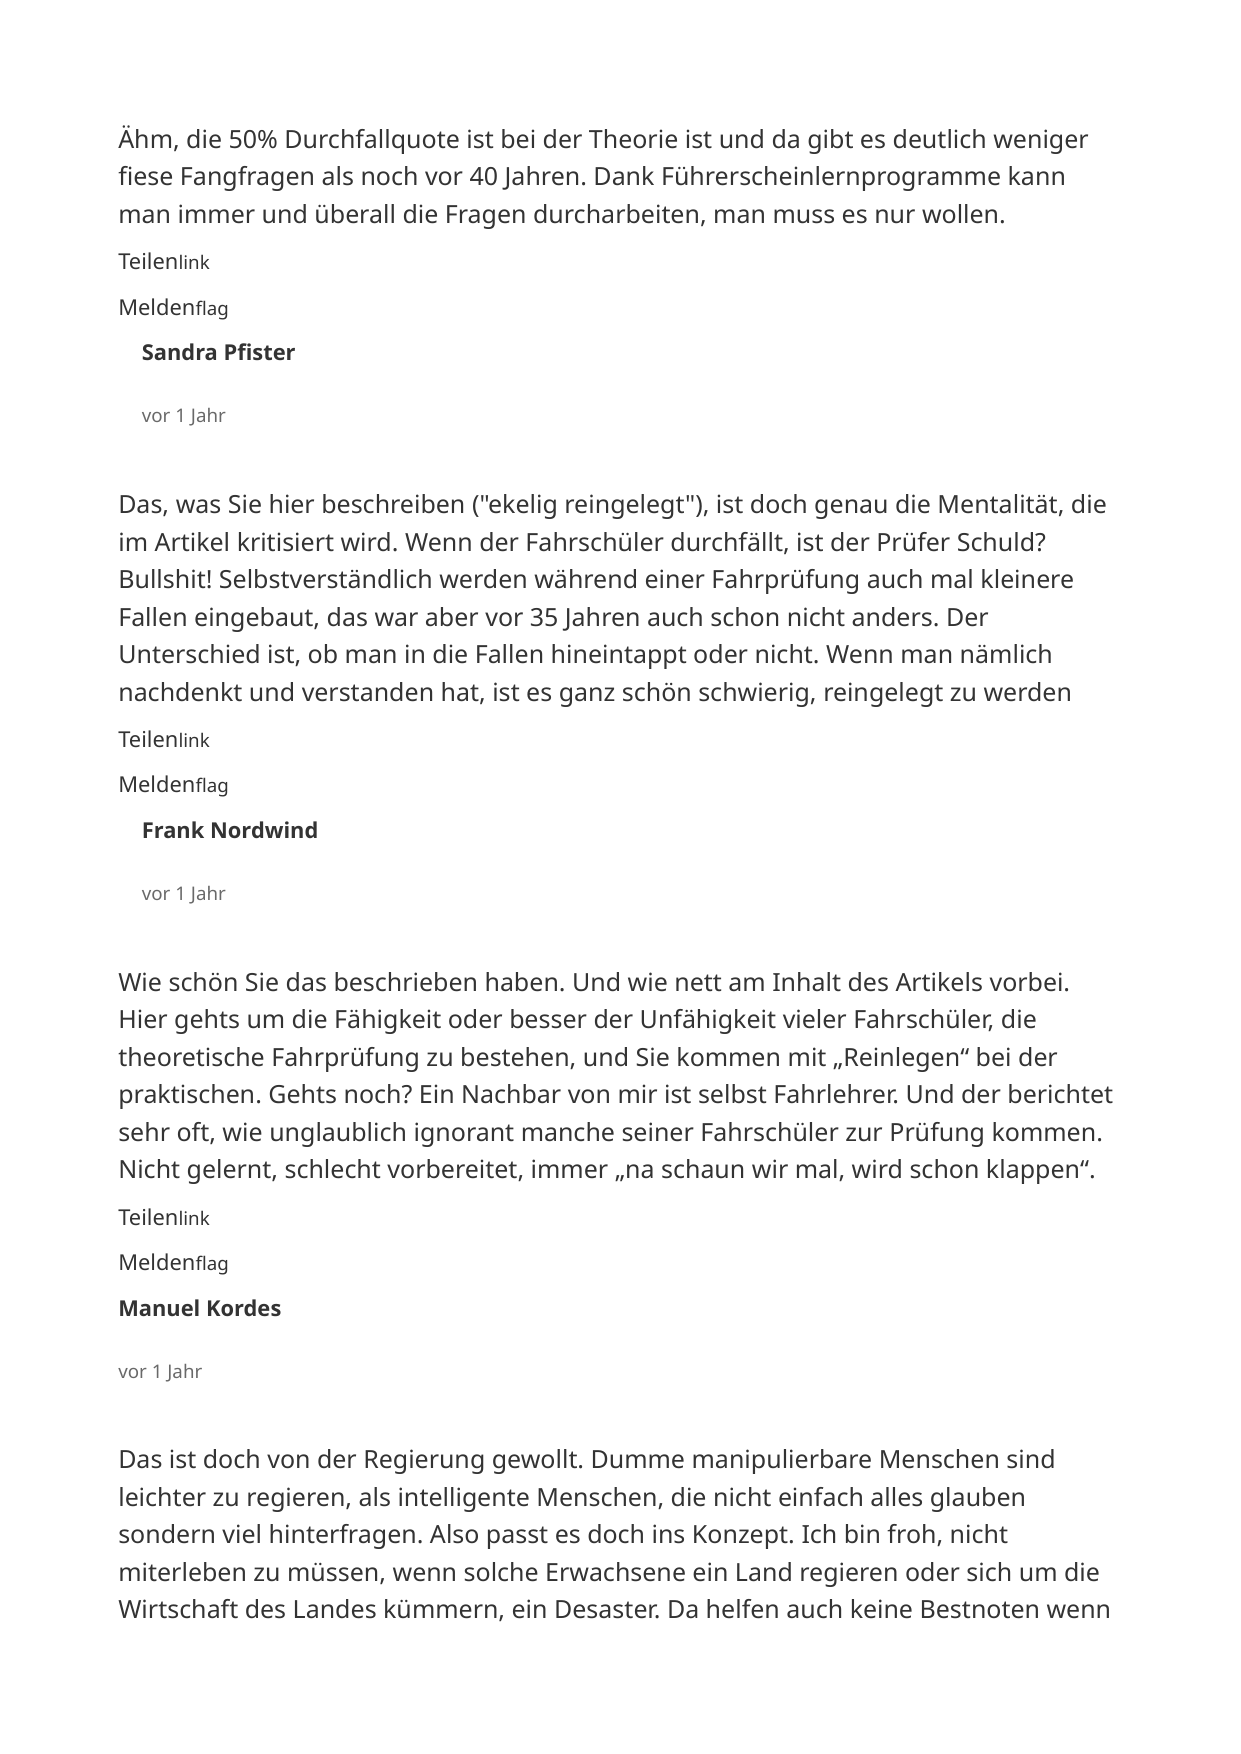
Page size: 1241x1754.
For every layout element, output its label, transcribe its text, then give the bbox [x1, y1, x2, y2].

text Ähm, die 50% Durchfallquote ist bei der Theorie ist und da gibt es deutlich weniger fiese Fangfragen als noch vor 40 Jahren. Dank Führerscheinlernprogramme kann man immer und überall die Fragen durcharbeiten, man muss es nur wollen. [118, 118, 1122, 231]
text Meldenflag [118, 292, 1122, 321]
text vor 1 Jahr [142, 880, 1117, 906]
text Teilenlink [118, 724, 1122, 754]
text Frank Nordwind [142, 815, 1114, 844]
text Meldenflag [118, 1247, 1122, 1277]
text Teilenlink [118, 246, 1122, 276]
text Wie schön Sie das beschrieben haben. Und wie nett am Inhalt des Artikels vorbei. Hier gehts um die Fähigkeit oder besser der Unfähigkeit vieler Fahrschüler, die theoretische Fahrprüfung zu bestehen, und Sie kommen mit „Reinlegen“ bei der praktischen. Gehts noch? Ein Nachbar von mir ist selbst Fahrlehrer. Und der berichtet sehr oft, wie unglaublich ignorant manche seiner Fahrschüler zur Prüfung kommen. Nicht gelernt, schlecht vorbereitet, immer „na schaun wir mal, wird schon klappen“. [118, 961, 1122, 1186]
text vor 1 Jahr [118, 1358, 1117, 1383]
text vor 1 Jahr [142, 402, 1117, 428]
text Manuel Kordes [118, 1292, 1114, 1322]
text Teilenlink [118, 1202, 1122, 1231]
text Sandra Pfister [142, 337, 1114, 367]
text Das, was Sie hier beschreiben ("ekelig reingelegt"), ist doch genau die Mentalität, die im Artikel kritisiert wird. Wenn der Fahrschüler durchfällt, ist der Prüfer Schuld? Bullshit! Selbstverständlich werden während einer Fahrprüfung auch mal kleinere Fallen eingebaut, das war aber vor 35 Jahren auch schon nicht anders. Der Unterschied ist, ob man in die Fallen hineintappt oder nicht. Wenn man nämlich nachdenkt und verstanden hat, ist es ganz schön schwierig, reingelegt zu werden [118, 483, 1122, 708]
text Meldenflag [118, 769, 1122, 799]
text Das ist doch von der Regierung gewollt. Dumme manipulierbare Menschen sind leichter zu regieren, als intelligente Menschen, die nicht einfach alles glauben sondern viel hinterfragen. Also passt es doch ins Konzept. Ich bin froh, nicht miterleben zu müssen, wenn solche Erwachsene ein Land regieren oder sich um die Wirtschaft des Landes kümmern, ein Desaster. Da helfen auch keine Bestnoten wenn [118, 1439, 1122, 1626]
